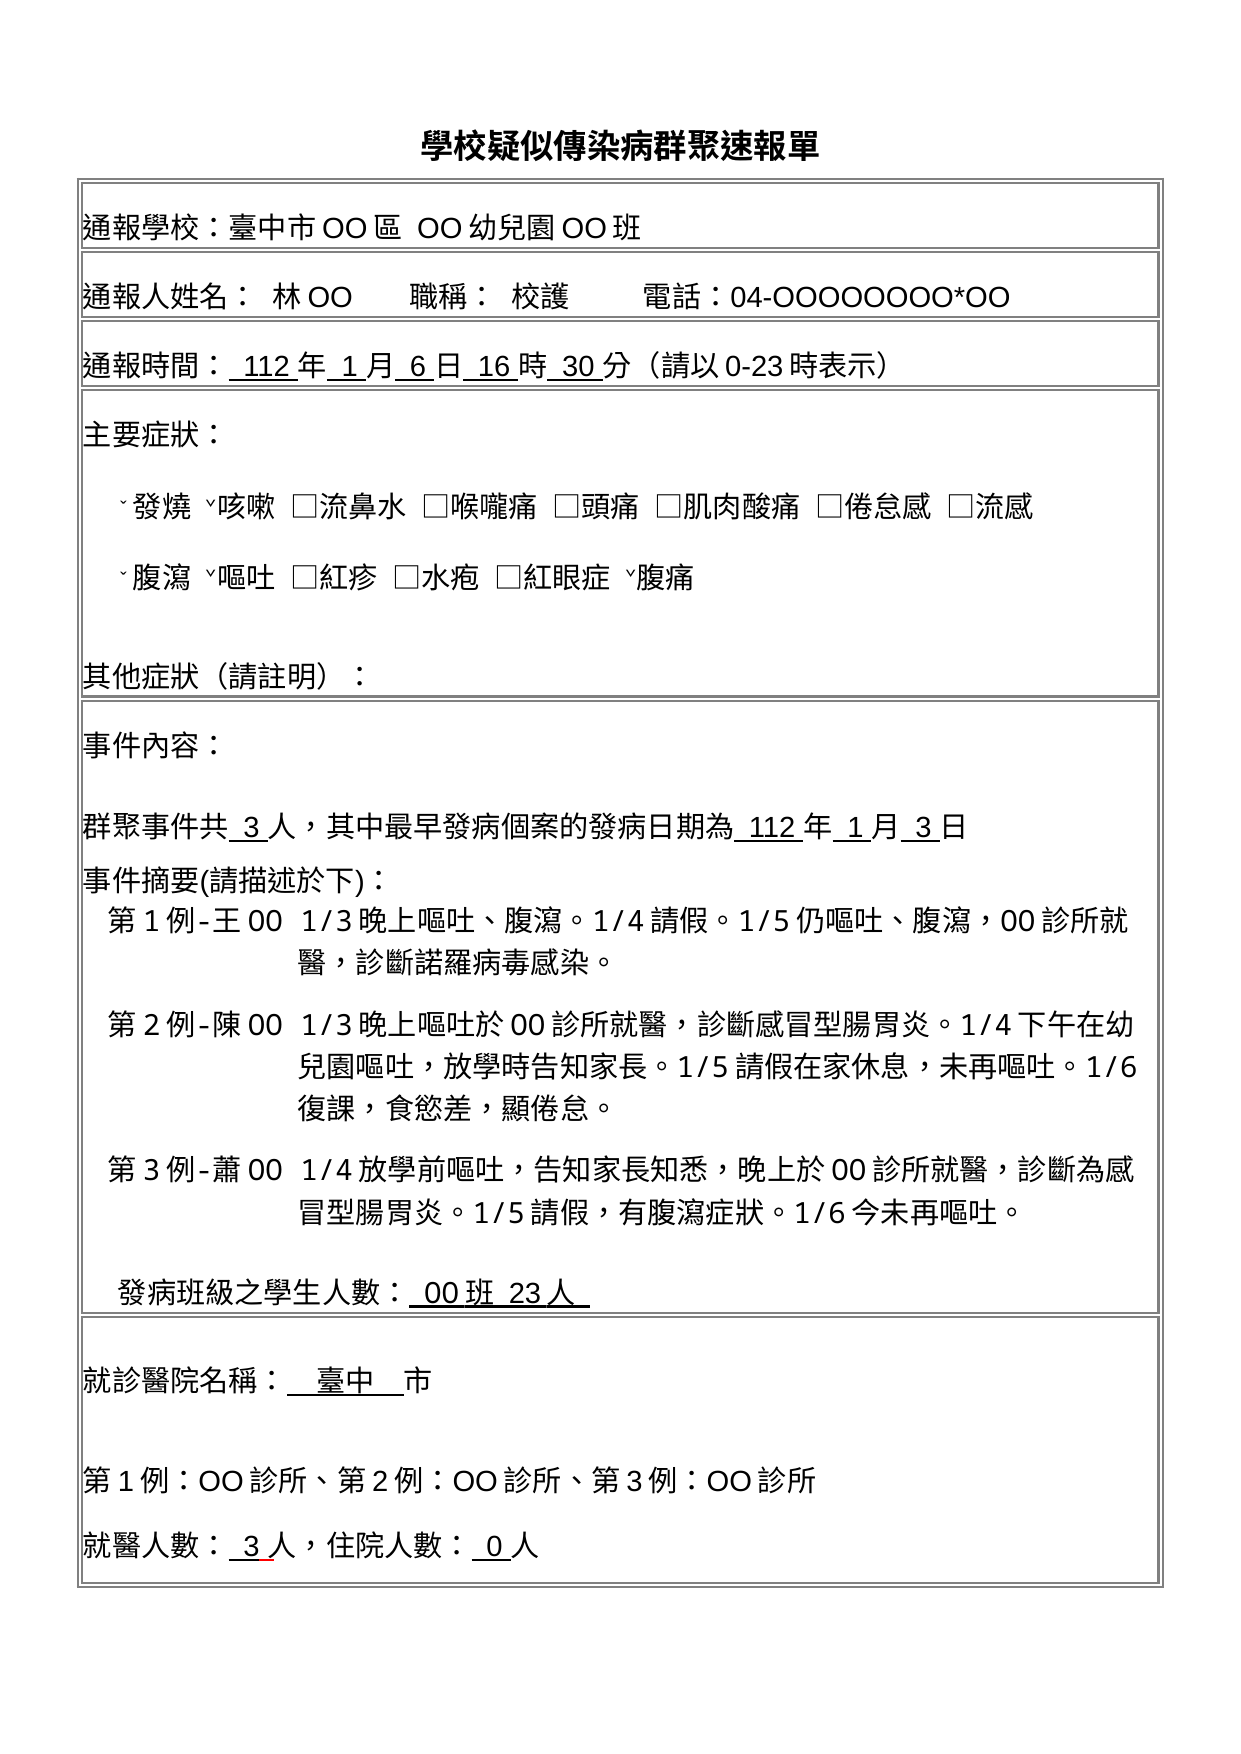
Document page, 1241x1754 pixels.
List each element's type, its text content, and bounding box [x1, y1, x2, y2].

table_cell 通報時間： 112 年 1 月 6 日 16 時 30 分（請以0-23時表示） [83, 322, 1157, 384]
table_cell 通報人姓名： 林OO 職稱： 校護 電話：04-OOOOOOOO*OO [83, 253, 1157, 316]
table_cell 主要症狀： ˇ發燒 ˇ咳嗽 □流鼻水 □喉嚨痛 □頭痛 □肌肉酸痛 □倦怠感 □流感 ˇ腹瀉 ˇ嘔吐 □紅疹 □水疱 □紅眼症 ˇ腹痛 其他症狀（請註明）： [83, 391, 1157, 695]
table_header 通報學校：臺中市OO區 OO幼兒園OO班 [83, 184, 1157, 246]
table_cell 就診醫院名稱： 臺中 市 第1例：OO診所、第2例：OO診所、第3例：OO診所 就醫人數： 3 人，住院人數： 0 人 [83, 1318, 1157, 1582]
text 學校疑似傳染病群聚速報單 [75, 119, 1165, 168]
table_cell 事件內容： 群聚事件共 3 人，其中最早發病個案的發病日期為 112 年 1 月 3 日 事件摘要(請描述於下)： 第1例-王OO 1/3晚上嘔吐、腹瀉。1/4請假。1/5仍嘔吐、腹瀉，OO診所就醫，診斷諾羅病毒感染。 第2例-陳OO 1/3晚上嘔吐於OO診所就醫，診斷感冒型腸胃炎。1/4下午在幼兒園嘔吐，放學時告知家長。1/5請假在家休息，未再嘔吐。1/6復課，食慾差，顯倦怠。 第3例-蕭OO 1/4放學前嘔吐，告知家長知悉，晚上於OO診所就醫，診斷為感冒型腸胃炎。1/5請假，有腹瀉症狀。1/6今未再嘔吐。 發病班級之學生人數： OO班 23人 [83, 702, 1157, 1312]
